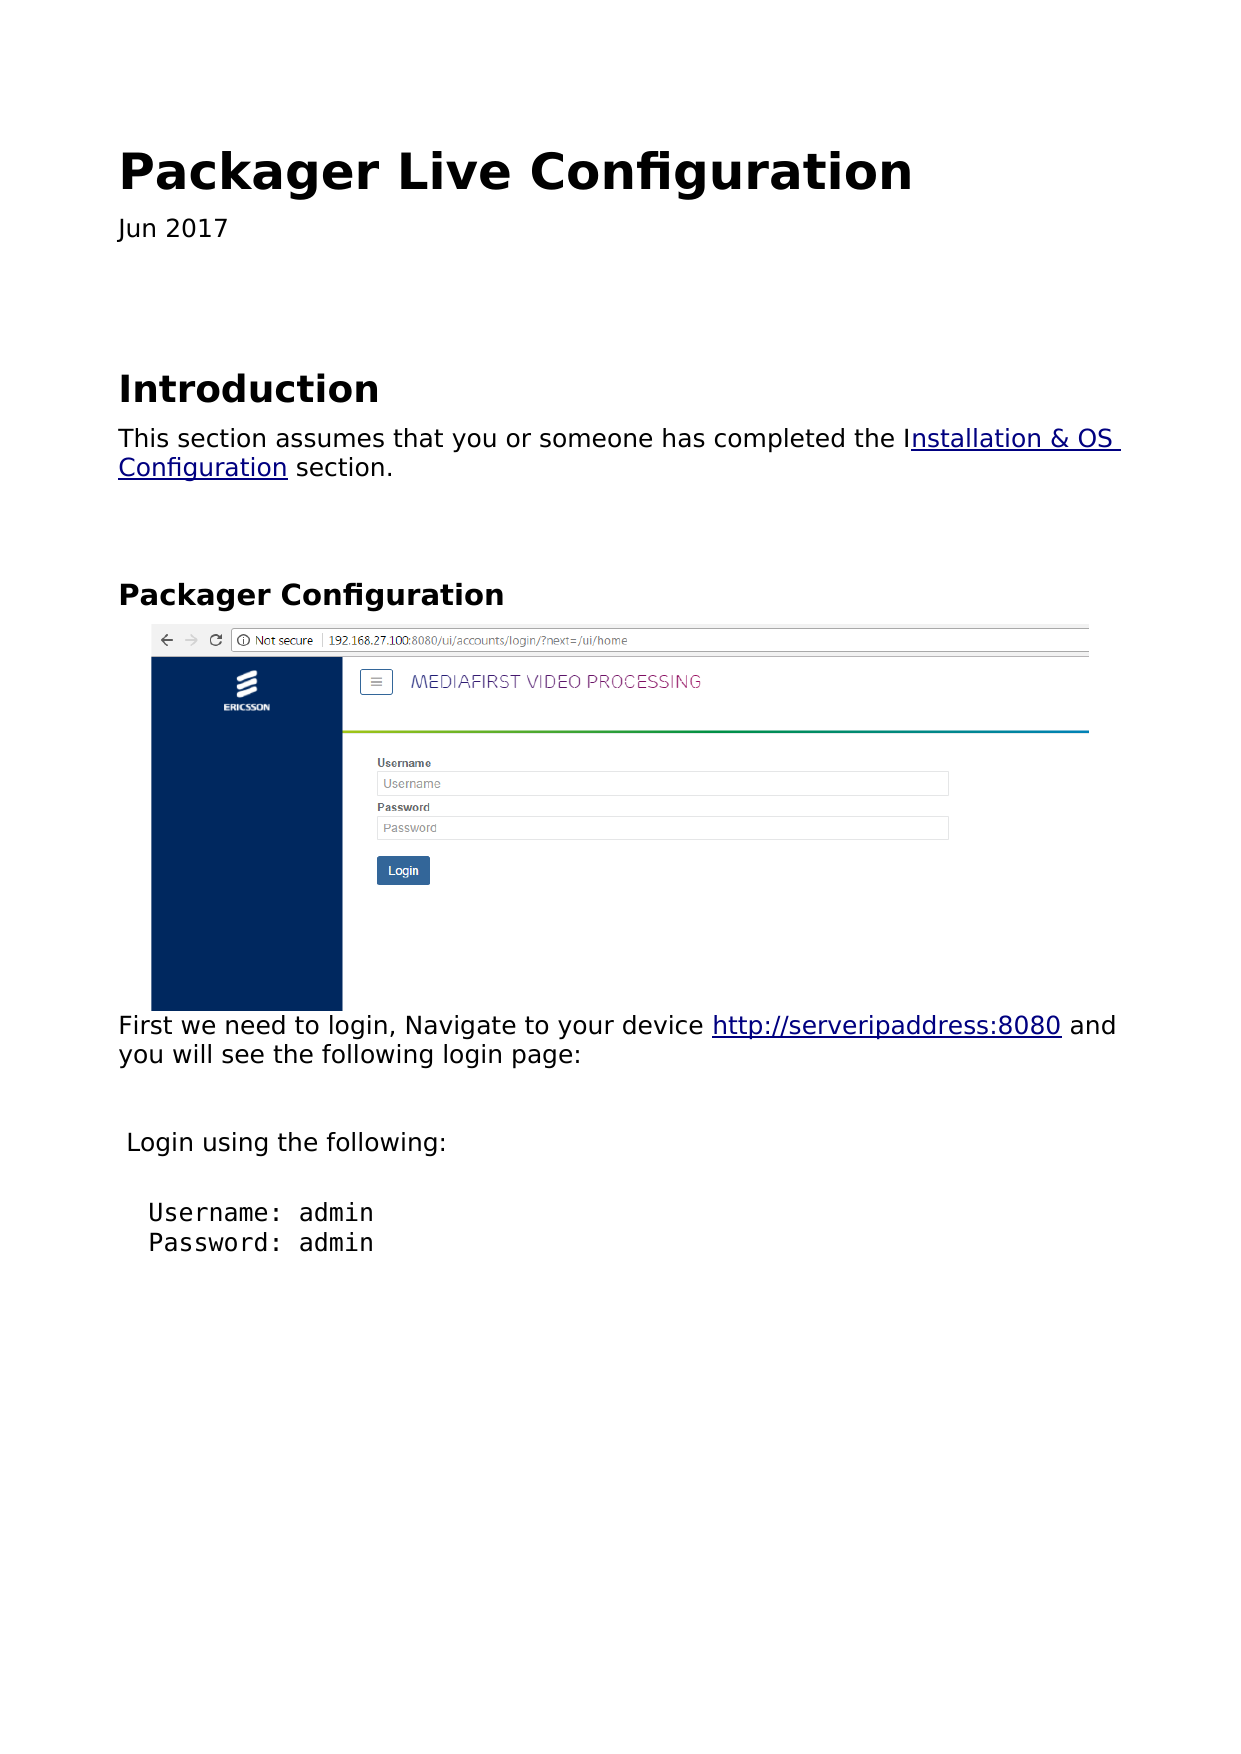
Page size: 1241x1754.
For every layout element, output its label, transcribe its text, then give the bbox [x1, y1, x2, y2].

subtitle Packager Configuration [118, 578, 1122, 612]
text This section assumes that you or someone has completed the Installation & OS Configuration section. [118, 424, 1122, 541]
text Username: admin Password: admin [118, 1198, 1122, 1257]
picture [151, 624, 1089, 1011]
subtitle Packager Live Configuration [118, 143, 1122, 201]
text Jun 2017 [118, 214, 1122, 331]
text First we need to login, Navigate to your device http://serveripaddress:8080 and you will see the following login page: Login using the following: [118, 625, 1122, 1186]
subtitle Introduction [118, 368, 1122, 412]
